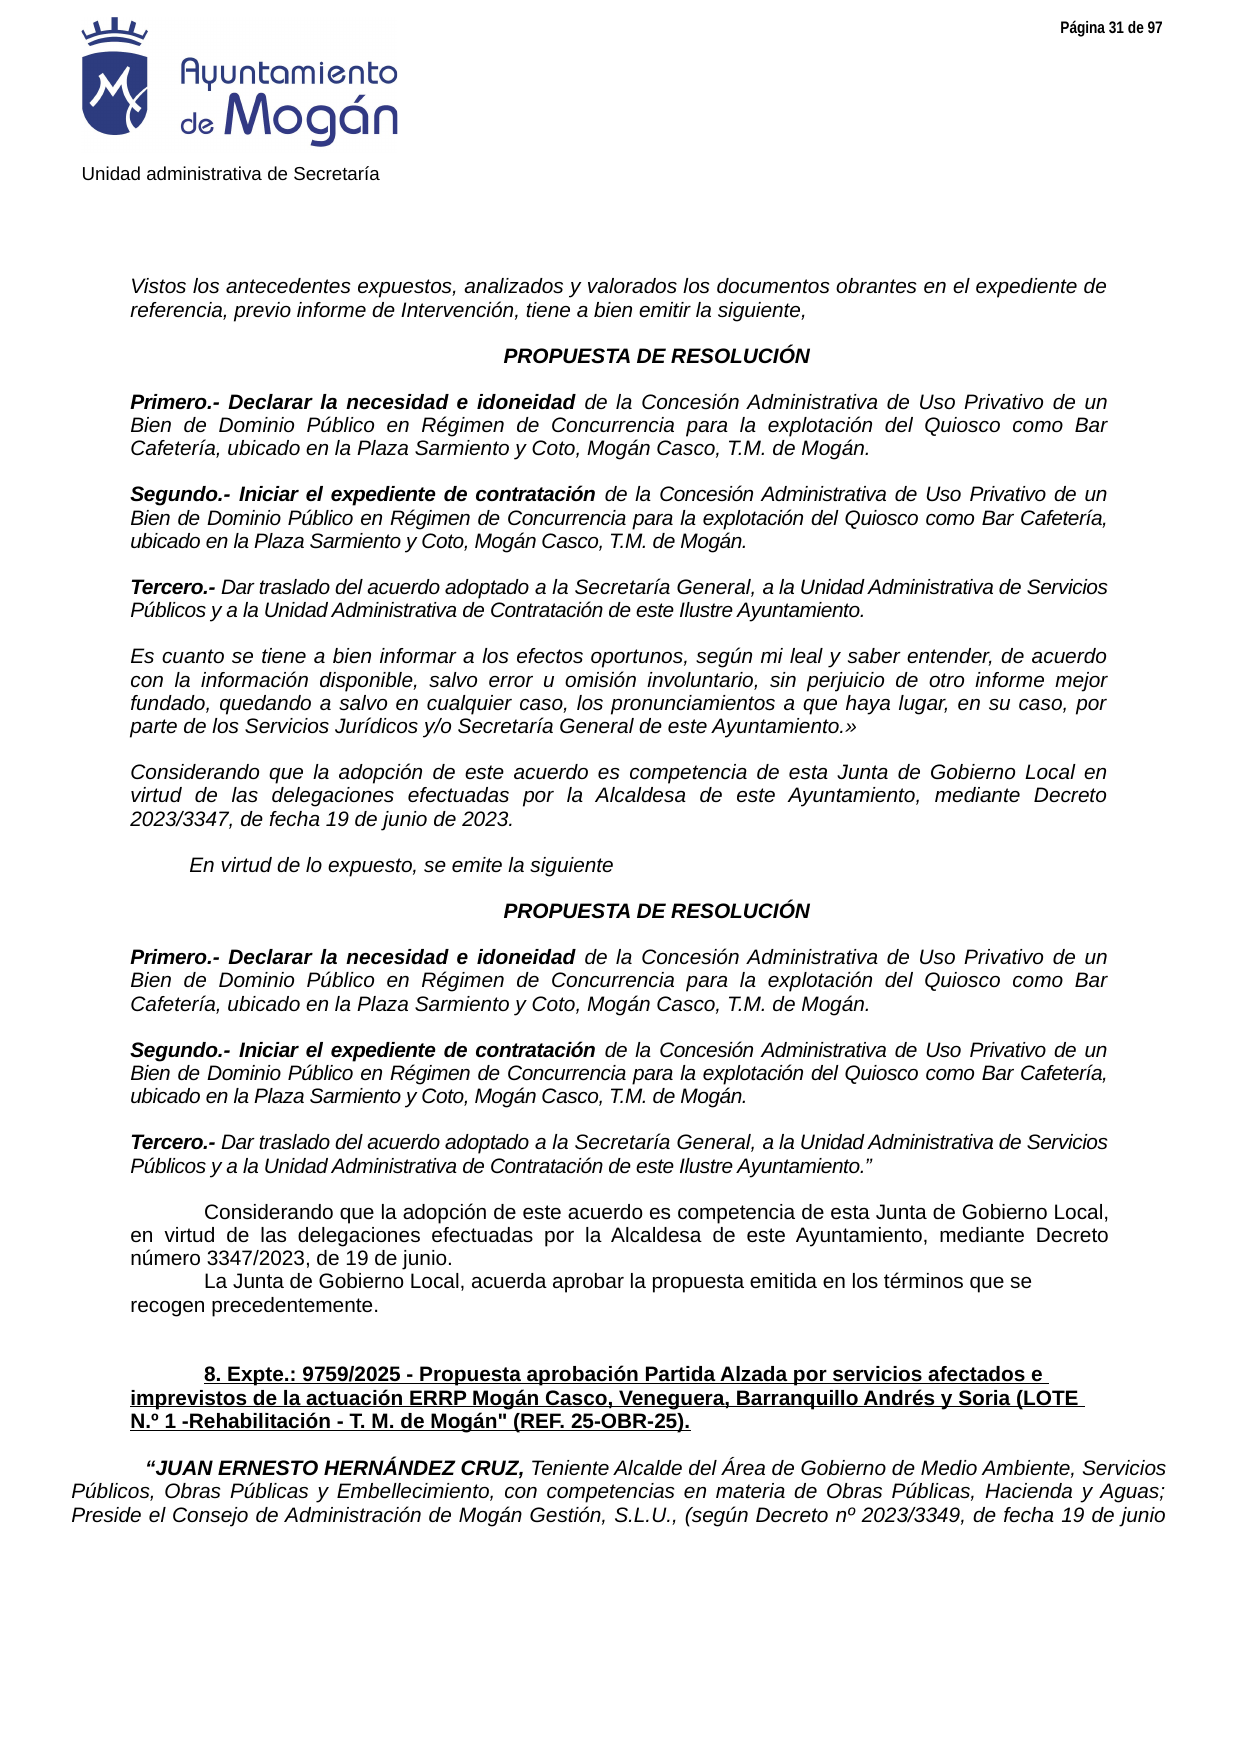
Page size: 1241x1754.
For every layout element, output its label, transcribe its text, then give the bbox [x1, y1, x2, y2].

text Vistos los antecedentes expuestos, analizados y valorados los documentos obrantes en el expediente de referencia, previo informe de Intervención, tiene a bien emitir la siguiente, [130, 275, 1110, 321]
text “JUAN ERNESTO HERNÁNDEZ CRUZ, Teniente Alcalde del Área de Gobierno de Medio Ambiente, Servicios Públicos, Obras Públicas y Embellecimiento, con competencias en materia de Obras Públicas, Hacienda y Aguas; Preside el Consejo de Administración de Mogán Gestión, S.L.U., (según Decreto nº 2023/3349, de fecha 19 de junio [71, 1457, 1169, 1526]
text Segundo.- Iniciar el expediente de contratación de la Concesión Administrativa de Uso Privativo de un Bien de Dominio Público en Régimen de Concurrencia para la explotación del Quiosco como Bar Cafetería, ubicado en la Plaza Sarmiento y Coto, Mogán Casco, T.M. de Mogán. [130, 483, 1110, 553]
text PROPUESTA DE RESOLUCIÓN [205, 344, 1110, 367]
text En virtud de lo expuesto, se emite la siguiente [130, 853, 1110, 877]
text Segundo.- Iniciar el expediente de contratación de la Concesión Administrativa de Uso Privativo de un Bien de Dominio Público en Régimen de Concurrencia para la explotación del Quiosco como Bar Cafetería, ubicado en la Plaza Sarmiento y Coto, Mogán Casco, T.M. de Mogán. [130, 1038, 1110, 1108]
text 8. Expte.: 9759/2025 - Propuesta aprobación Partida Alzada por servicios afectados e imprevistos de la actuación ERRP Mogán Casco, Veneguera, Barranquillo Andrés y Soria (LOTE N.º 1 -Rehabilitación - T. M. de Mogán" (REF. 25-OBR-25). [130, 1363, 1110, 1433]
text Considerando que la adopción de este acuerdo es competencia de esta Junta de Gobierno Local, en virtud de las delegaciones efectuadas por la Alcaldesa de este Ayuntamiento, mediante Decreto número 3347/2023, de 19 de junio. [130, 1200, 1110, 1270]
text Primero.- Declarar la necesidad e idoneidad de la Concesión Administrativa de Uso Privativo de un Bien de Dominio Público en Régimen de Concurrencia para la explotación del Quiosco como Bar Cafetería, ubicado en la Plaza Sarmiento y Coto, Mogán Casco, T.M. de Mogán. [130, 946, 1110, 1015]
text PROPUESTA DE RESOLUCIÓN [205, 899, 1110, 923]
text Considerando que la adopción de este acuerdo es competencia de esta Junta de Gobierno Local en virtud de las delegaciones efectuadas por la Alcaldesa de este Ayuntamiento, mediante Decreto 2023/3347, de fecha 19 de junio de 2023. [130, 761, 1110, 831]
text La Junta de Gobierno Local, acuerda aprobar la propuesta emitida en los términos que se recogen precedentemente. [130, 1270, 1110, 1316]
text Primero.- Declarar la necesidad e idoneidad de la Concesión Administrativa de Uso Privativo de un Bien de Dominio Público en Régimen de Concurrencia para la explotación del Quiosco como Bar Cafetería, ubicado en la Plaza Sarmiento y Coto, Mogán Casco, T.M. de Mogán. [130, 390, 1110, 460]
text Es cuanto se tiene a bien informar a los efectos oportunos, según mi leal y saber entender, de acuerdo con la información disponible, salvo error u omisión involuntario, sin perjuicio de otro informe mejor fundado, quedando a salvo en cualquier caso, los pronunciamientos a que haya lugar, en su caso, por parte de los Servicios Jurídicos y/o Secretaría General de este Ayuntamiento.» [130, 645, 1110, 738]
text Tercero.- Dar traslado del acuerdo adoptado a la Secretaría General, a la Unidad Administrativa de Servicios Públicos y a la Unidad Administrativa de Contratación de este Ilustre Ayuntamiento.” [130, 1131, 1110, 1177]
picture [81, 17, 398, 153]
text Tercero.- Dar traslado del acuerdo adoptado a la Secretaría General, a la Unidad Administrativa de Servicios Públicos y a la Unidad Administrativa de Contratación de este Ilustre Ayuntamiento. [130, 576, 1110, 622]
